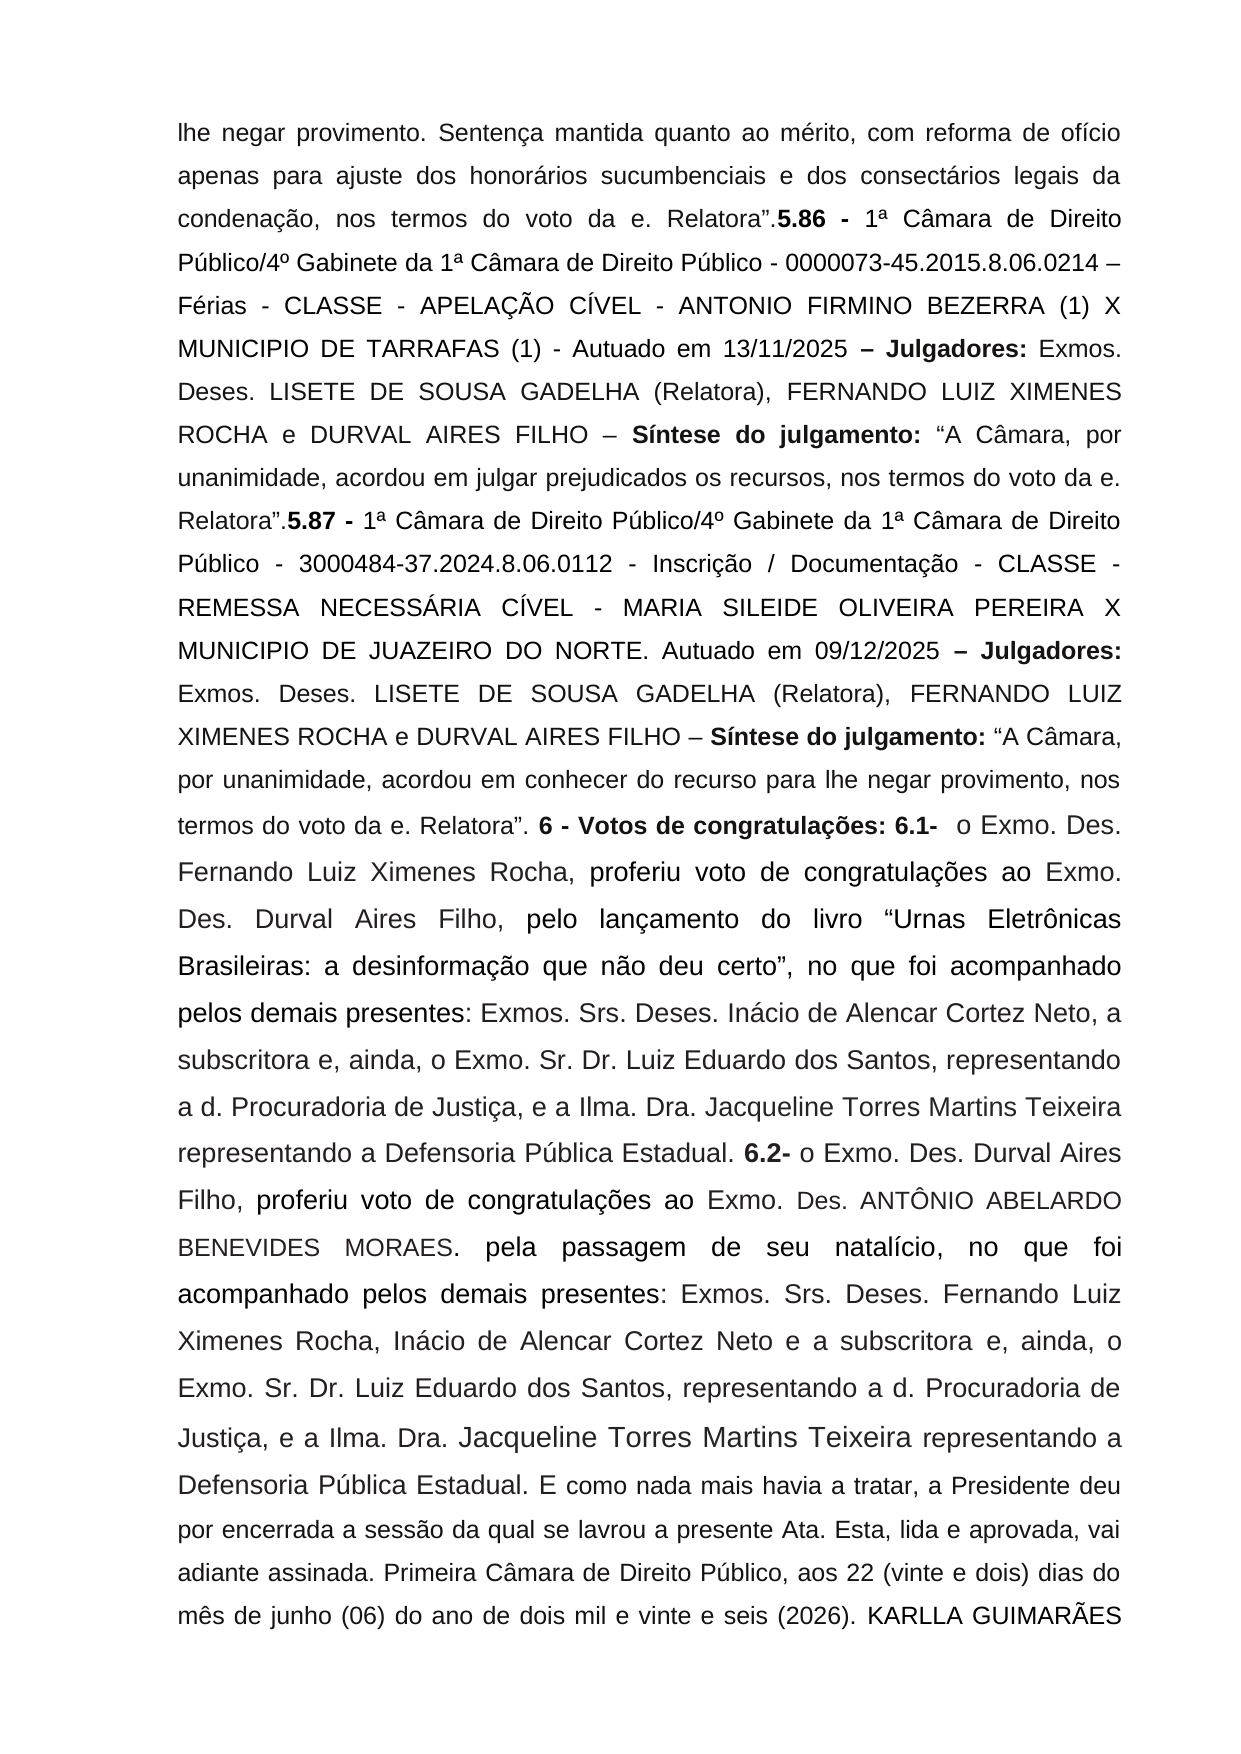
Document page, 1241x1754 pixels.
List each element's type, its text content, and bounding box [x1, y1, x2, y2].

text lhe negar provimento. Sentença mantida quanto ao mérito, com reforma de ofício apenas para ajuste dos honorários sucumbenciais e dos consectários legais da condenação, nos termos do voto da e. Relatora”.5.86 - 1ª Câmara de Direito Público/4º Gabinete da 1ª Câmara de Direito Público - 0000073-45.2015.8.06.0214 – Férias - CLASSE - APELAÇÃO CÍVEL - ANTONIO FIRMINO BEZERRA (1) X MUNICIPIO DE TARRAFAS (1) - Autuado em 13/11/2025 – Julgadores: Exmos. Deses. LISETE DE SOUSA GADELHA (Relatora), FERNANDO LUIZ XIMENES ROCHA e DURVAL AIRES FILHO – Síntese do julgamento: “A Câmara, por unanimidade, acordou em julgar prejudicados os recursos, nos termos do voto da e. Relatora”.5.87 - 1ª Câmara de Direito Público/4º Gabinete da 1ª Câmara de Direito Público - 3000484-37.2024.8.06.0112 - Inscrição / Documentação - CLASSE - REMESSA NECESSÁRIA CÍVEL - MARIA SILEIDE OLIVEIRA PEREIRA X MUNICIPIO DE JUAZEIRO DO NORTE. Autuado em 09/12/2025 – Julgadores: Exmos. Deses. LISETE DE SOUSA GADELHA (Relatora), FERNANDO LUIZ XIMENES ROCHA e DURVAL AIRES FILHO – Síntese do julgamento: “A Câmara, por unanimidade, acordou em conhecer do recurso para lhe negar provimento, nos termos do voto da e. Relatora”. 6 - Votos de congratulações: 6.1- o Exmo. Des. Fernando Luiz Ximenes Rocha, proferiu voto de congratulações ao Exmo. Des. Durval Aires Filho, pelo lançamento do livro “Urnas Eletrônicas Brasileiras: a desinformação que não deu certo”, no que foi acompanhado pelos demais presentes: Exmos. Srs. Deses. Inácio de Alencar Cortez Neto, a subscritora e, ainda, o Exmo. Sr. Dr. Luiz Eduardo dos Santos, representando a d. Procuradoria de Justiça, e a Ilma. Dra. Jacqueline Torres Martins Teixeira representando a Defensoria Pública Estadual. 6.2- o Exmo. Des. Durval Aires Filho, proferiu voto de congratulações ao Exmo. Des. ANTÔNIO ABELARDO BENEVIDES MORAES. pela passagem de seu natalício, no que foi acompanhado pelos demais presentes: Exmos. Srs. Deses. Fernando Luiz Ximenes Rocha, Inácio de Alencar Cortez Neto e a subscritora e, ainda, o Exmo. Sr. Dr. Luiz Eduardo dos Santos, representando a d. Procuradoria de Justiça, e a Ilma. Dra. Jacqueline Torres Martins Teixeira representando a Defensoria Pública Estadual. E como nada mais havia a tratar, a Presidente deu por encerrada a sessão da qual se lavrou a presente Ata. Esta, lida e aprovada, vai adiante assinada. Primeira Câmara de Direito Público, aos 22 (vinte e dois) dias do mês de junho (06) do ano de dois mil e vinte e seis (2026). KARLLA GUIMARÃES [177, 118, 1122, 1630]
